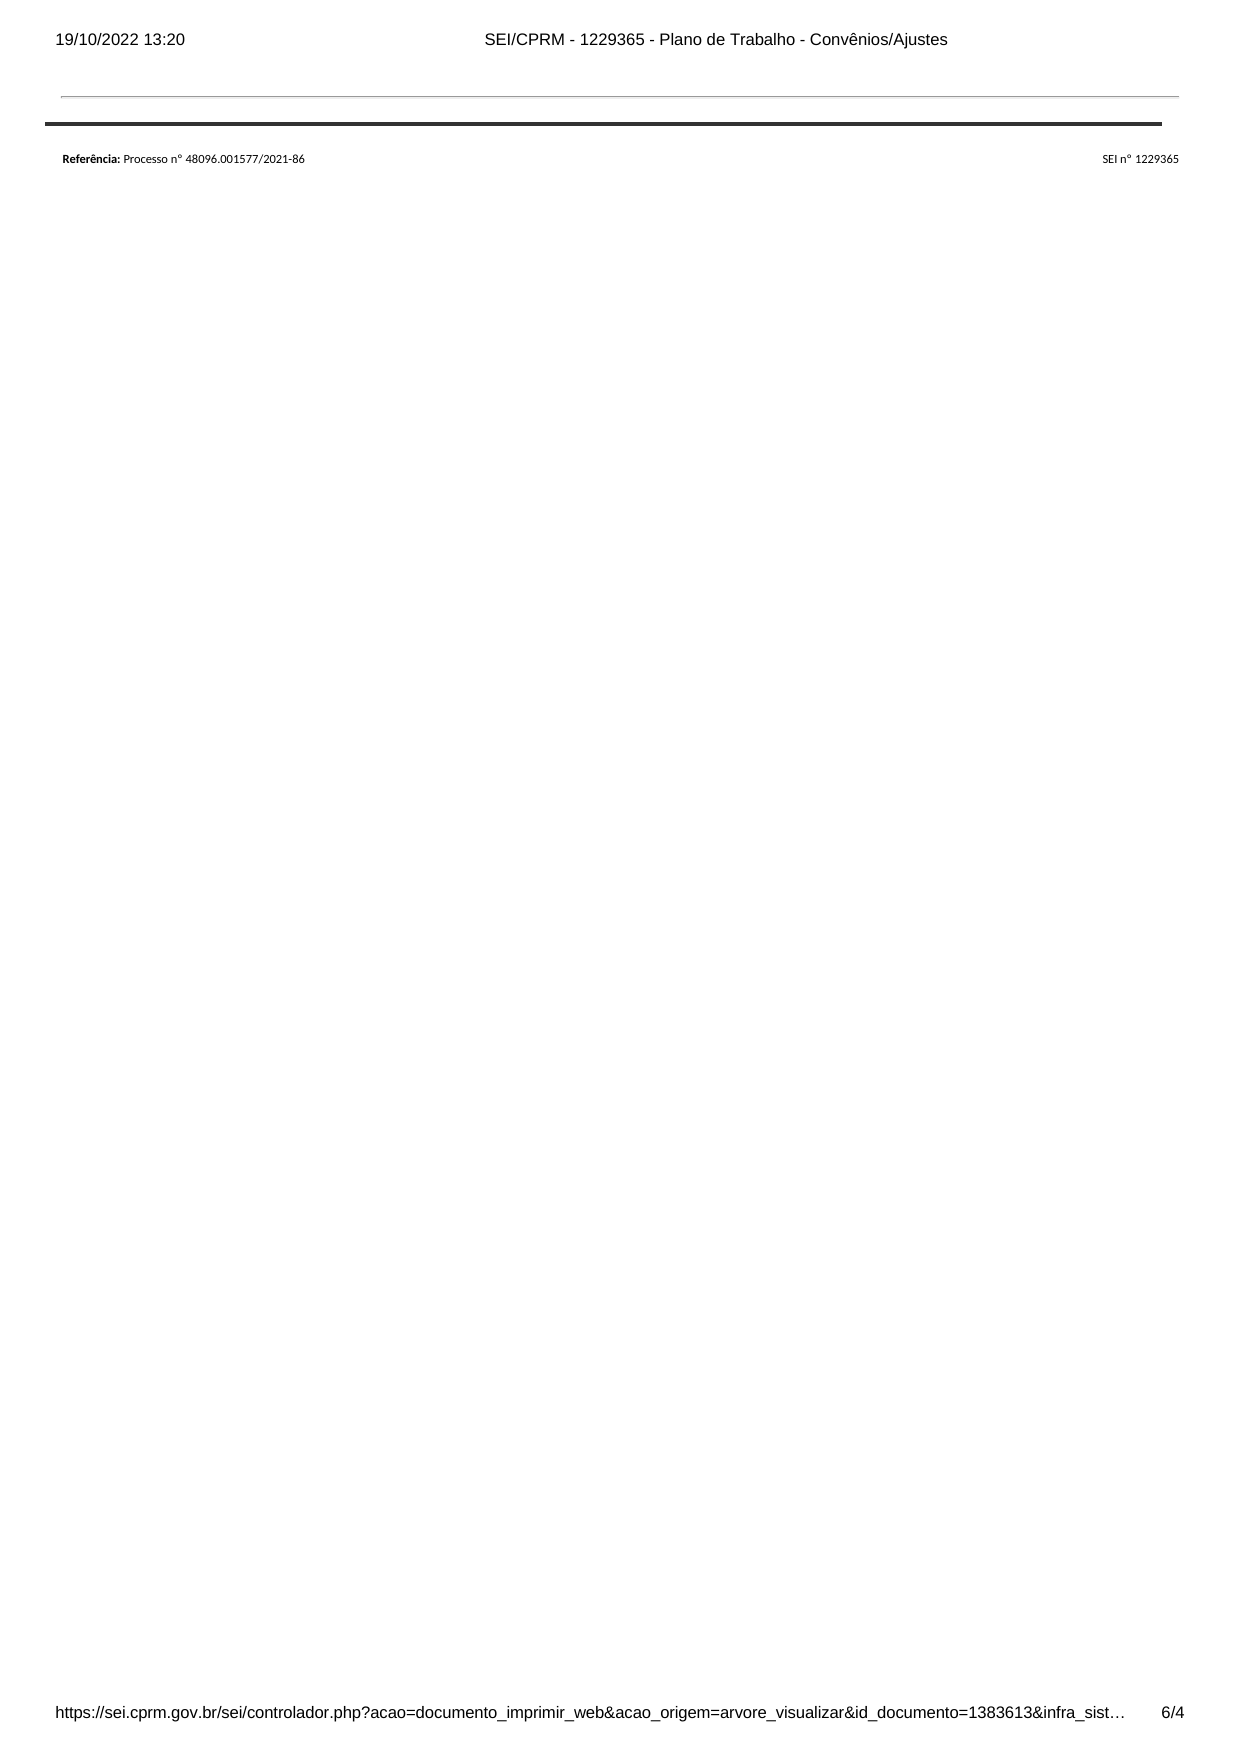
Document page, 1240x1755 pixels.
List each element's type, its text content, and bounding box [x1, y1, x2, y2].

text Referência: Processo nº 48096.001577/2021-86 SEI nº 1229365 [62, 151, 1196, 166]
